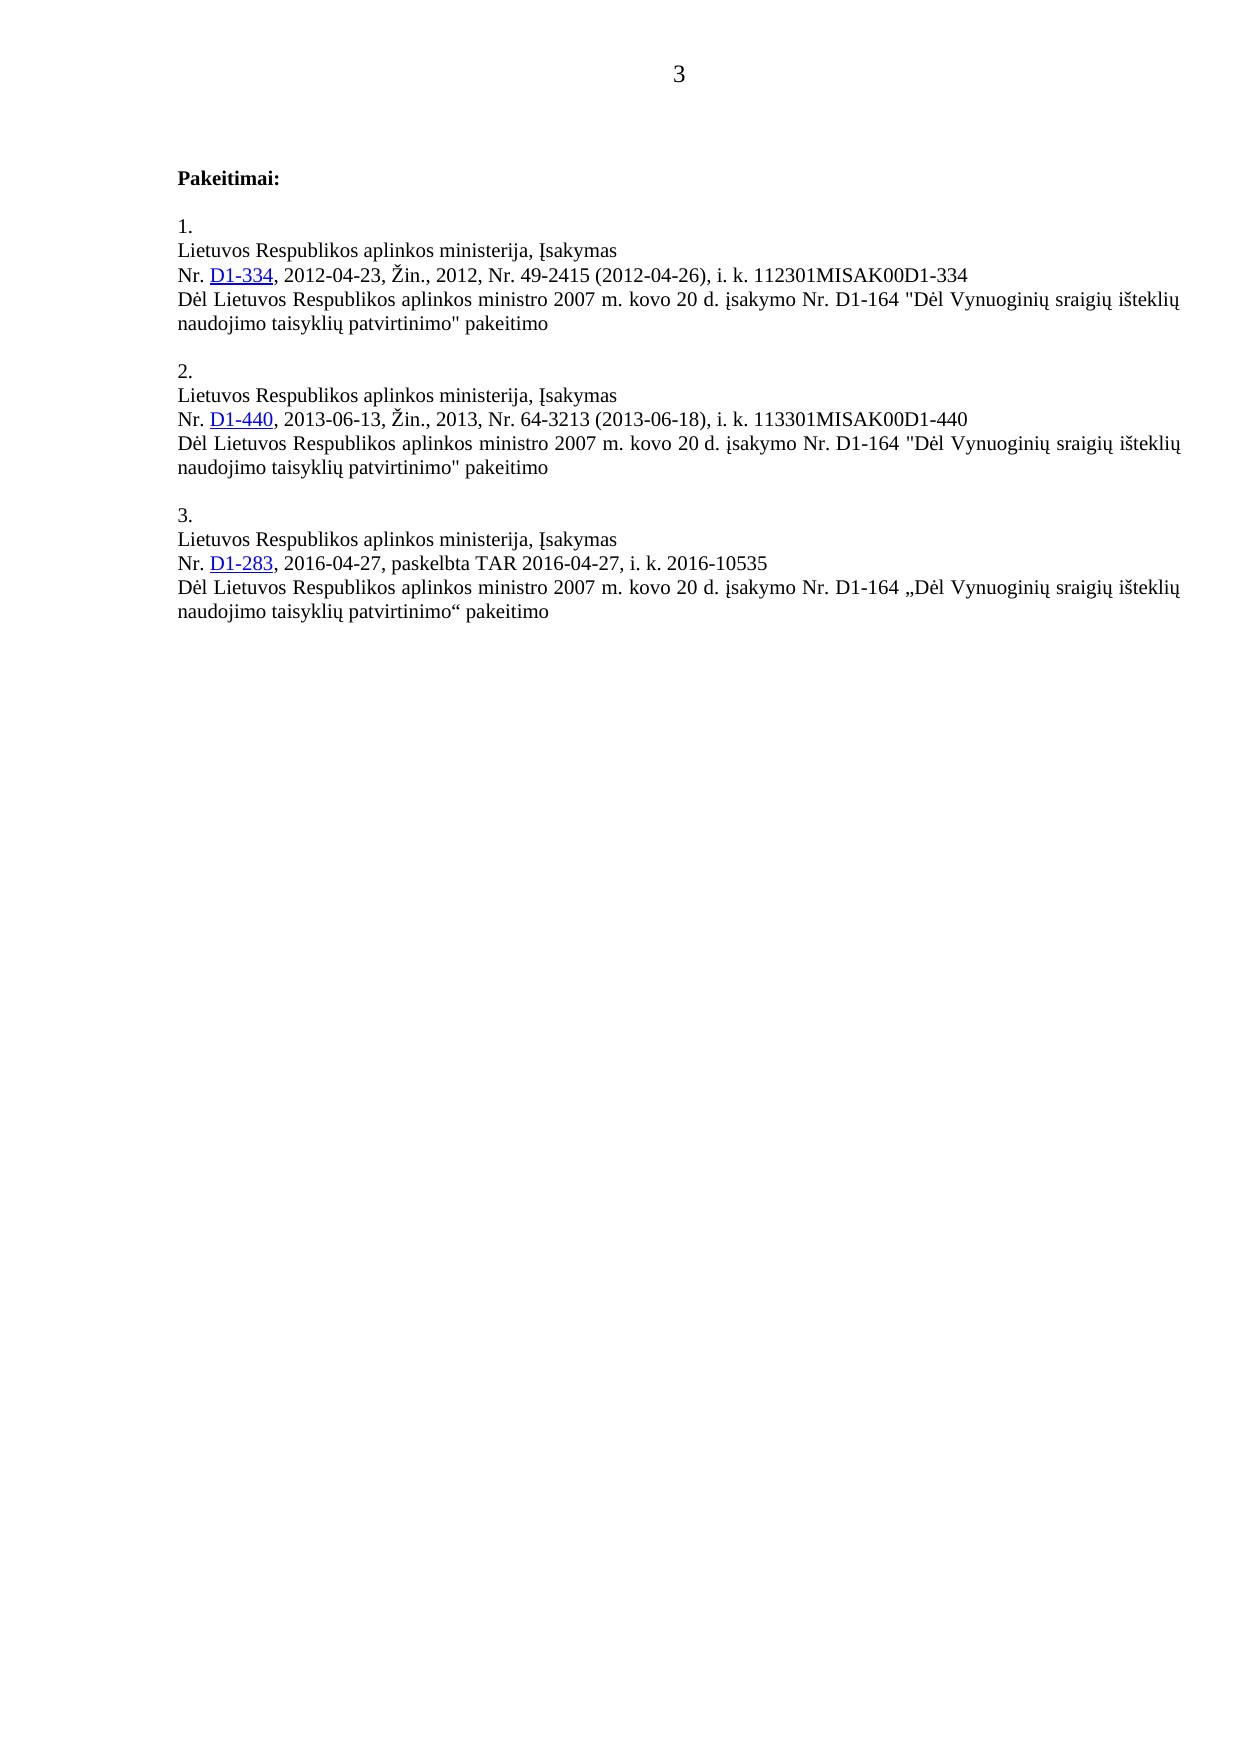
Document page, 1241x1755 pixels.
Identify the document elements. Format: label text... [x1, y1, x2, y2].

text Lietuvos Respublikos aplinkos ministerija, Įsakymas [177, 383, 1181, 407]
text Nr. D1-440, 2013-06-13, Žin., 2013, Nr. 64-3213 (2013-06-18), i. k. 113301MISAK00D1-440 [177, 407, 1181, 431]
text Dėl Lietuvos Respublikos aplinkos ministro 2007 m. kovo 20 d. įsakymo Nr. D1-164 „Dėl Vynuoginių sraigių išteklių naudojimo taisyklių patvirtinimo“ pakeitimo [177, 575, 1181, 623]
text 3. [177, 503, 1181, 527]
text Lietuvos Respublikos aplinkos ministerija, Įsakymas [177, 238, 1181, 262]
text Pakeitimai: [177, 166, 1181, 190]
text 1. [177, 214, 1181, 238]
text 2. [177, 359, 1181, 383]
text Dėl Lietuvos Respublikos aplinkos ministro 2007 m. kovo 20 d. įsakymo Nr. D1-164 "Dėl Vynuoginių sraigių išteklių naudojimo taisyklių patvirtinimo" pakeitimo [177, 431, 1181, 479]
text Nr. D1-283, 2016-04-27, paskelbta TAR 2016-04-27, i. k. 2016-10535 [177, 551, 1181, 575]
text Lietuvos Respublikos aplinkos ministerija, Įsakymas [177, 527, 1181, 551]
text Nr. D1-334, 2012-04-23, Žin., 2012, Nr. 49-2415 (2012-04-26), i. k. 112301MISAK00D1-334 [177, 262, 1181, 287]
text Dėl Lietuvos Respublikos aplinkos ministro 2007 m. kovo 20 d. įsakymo Nr. D1-164 "Dėl Vynuoginių sraigių išteklių naudojimo taisyklių patvirtinimo" pakeitimo [177, 287, 1181, 335]
